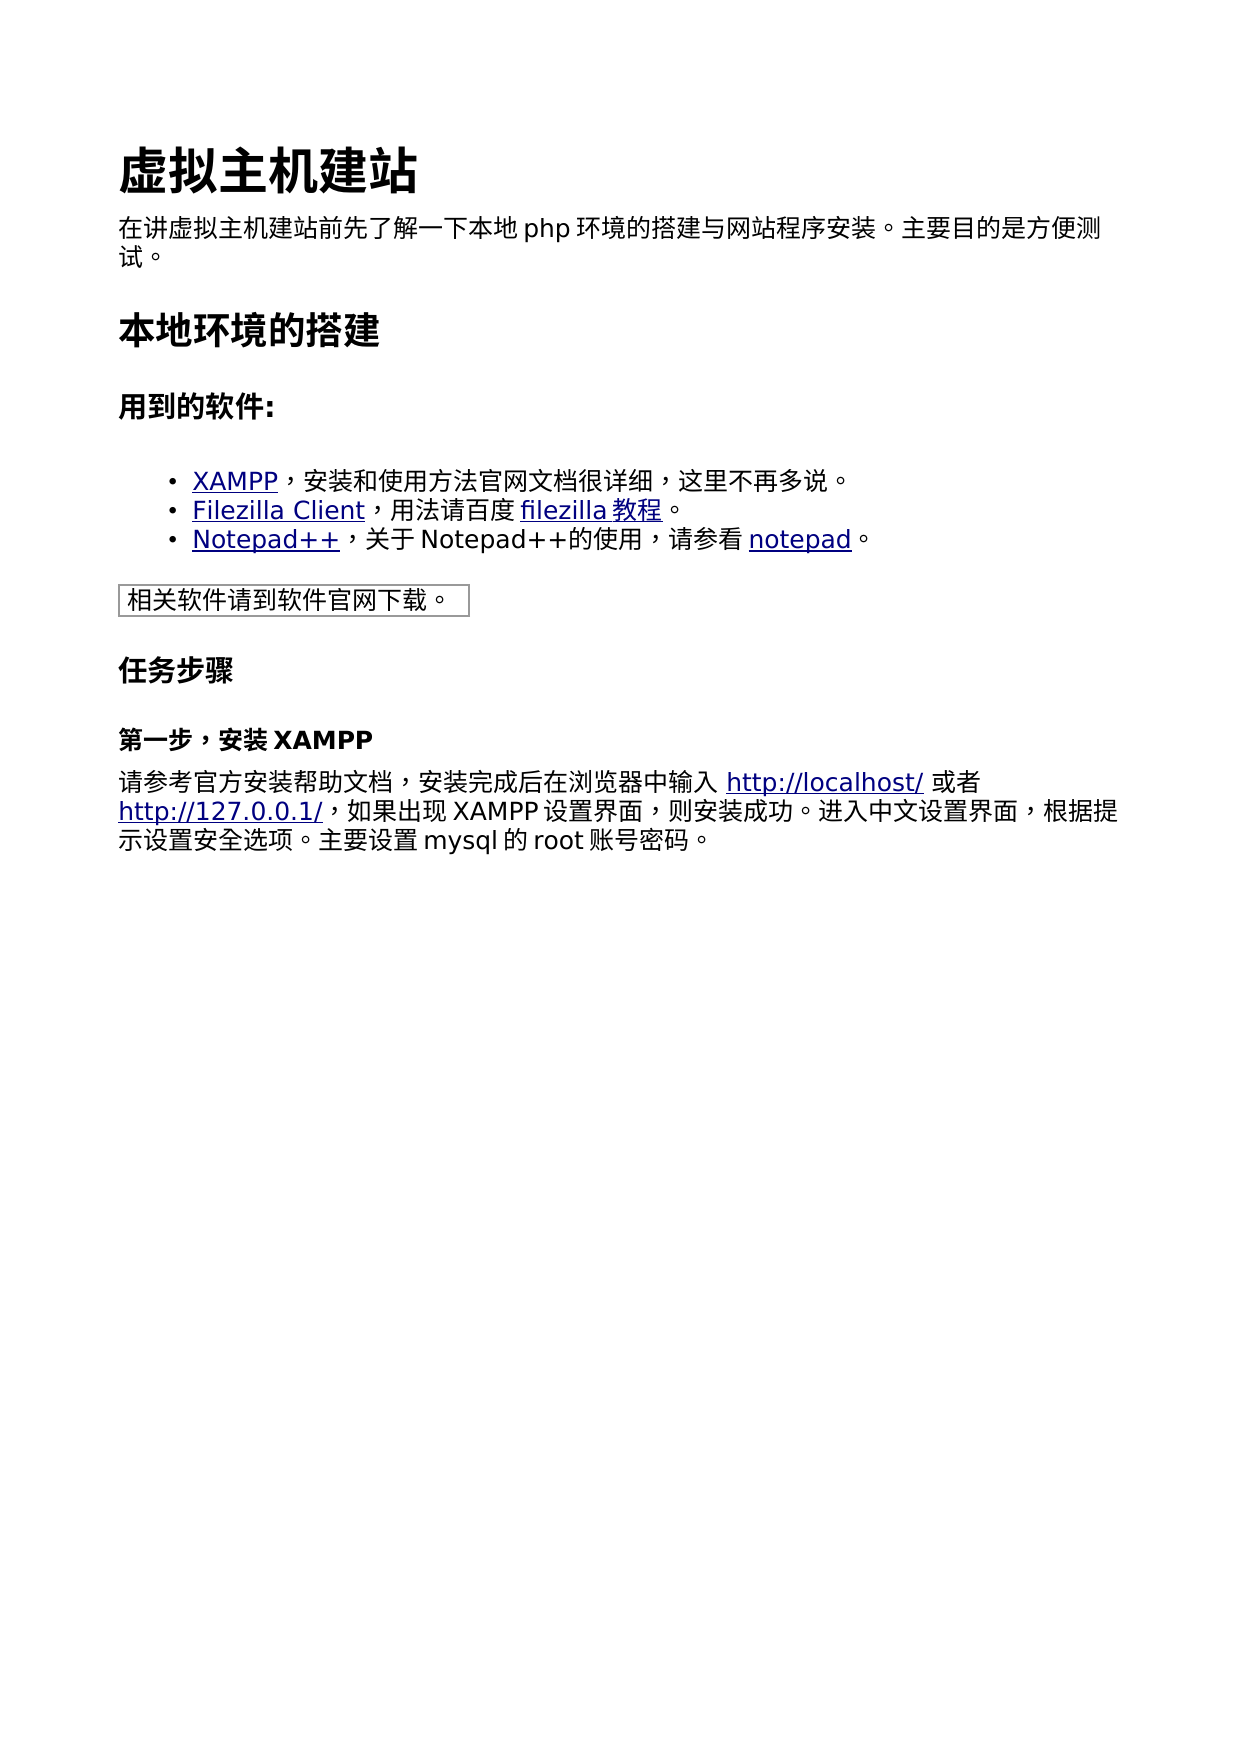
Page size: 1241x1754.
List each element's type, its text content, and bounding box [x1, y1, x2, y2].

subtitle 第一步，安装XAMPP [118, 726, 1122, 755]
text [470, 584, 1122, 617]
text 相关软件请到软件官网下载。 [120, 586, 468, 615]
subtitle 虚拟主机建站 [118, 143, 1122, 201]
subtitle 本地环境的搭建 [118, 310, 1122, 353]
subtitle 用到的软件: [118, 391, 1122, 425]
list Notepad++，关于Notepad++的使用，请参看notepad。 [177, 525, 1122, 554]
subtitle 任务步骤 [118, 654, 1122, 688]
list XAMPP，安装和使用方法官网文档很详细，这里不再多说。 [177, 467, 1122, 496]
text 在讲虚拟主机建站前先了解一下本地php环境的搭建与网站程序安装。主要目的是方便测试。 [118, 214, 1122, 272]
list Filezilla Client，用法请百度filezilla教程。 [177, 496, 1122, 525]
text 请参考官方安装帮助文档，安装完成后在浏览器中输入 http://localhost/ 或者 http://127.0.0.1/，如果出现XAMPP设置界面，则安装成功。进入中文设置界面，根据提示设置安全选项。主要设置mysql的root账号密码。 [118, 768, 1122, 884]
